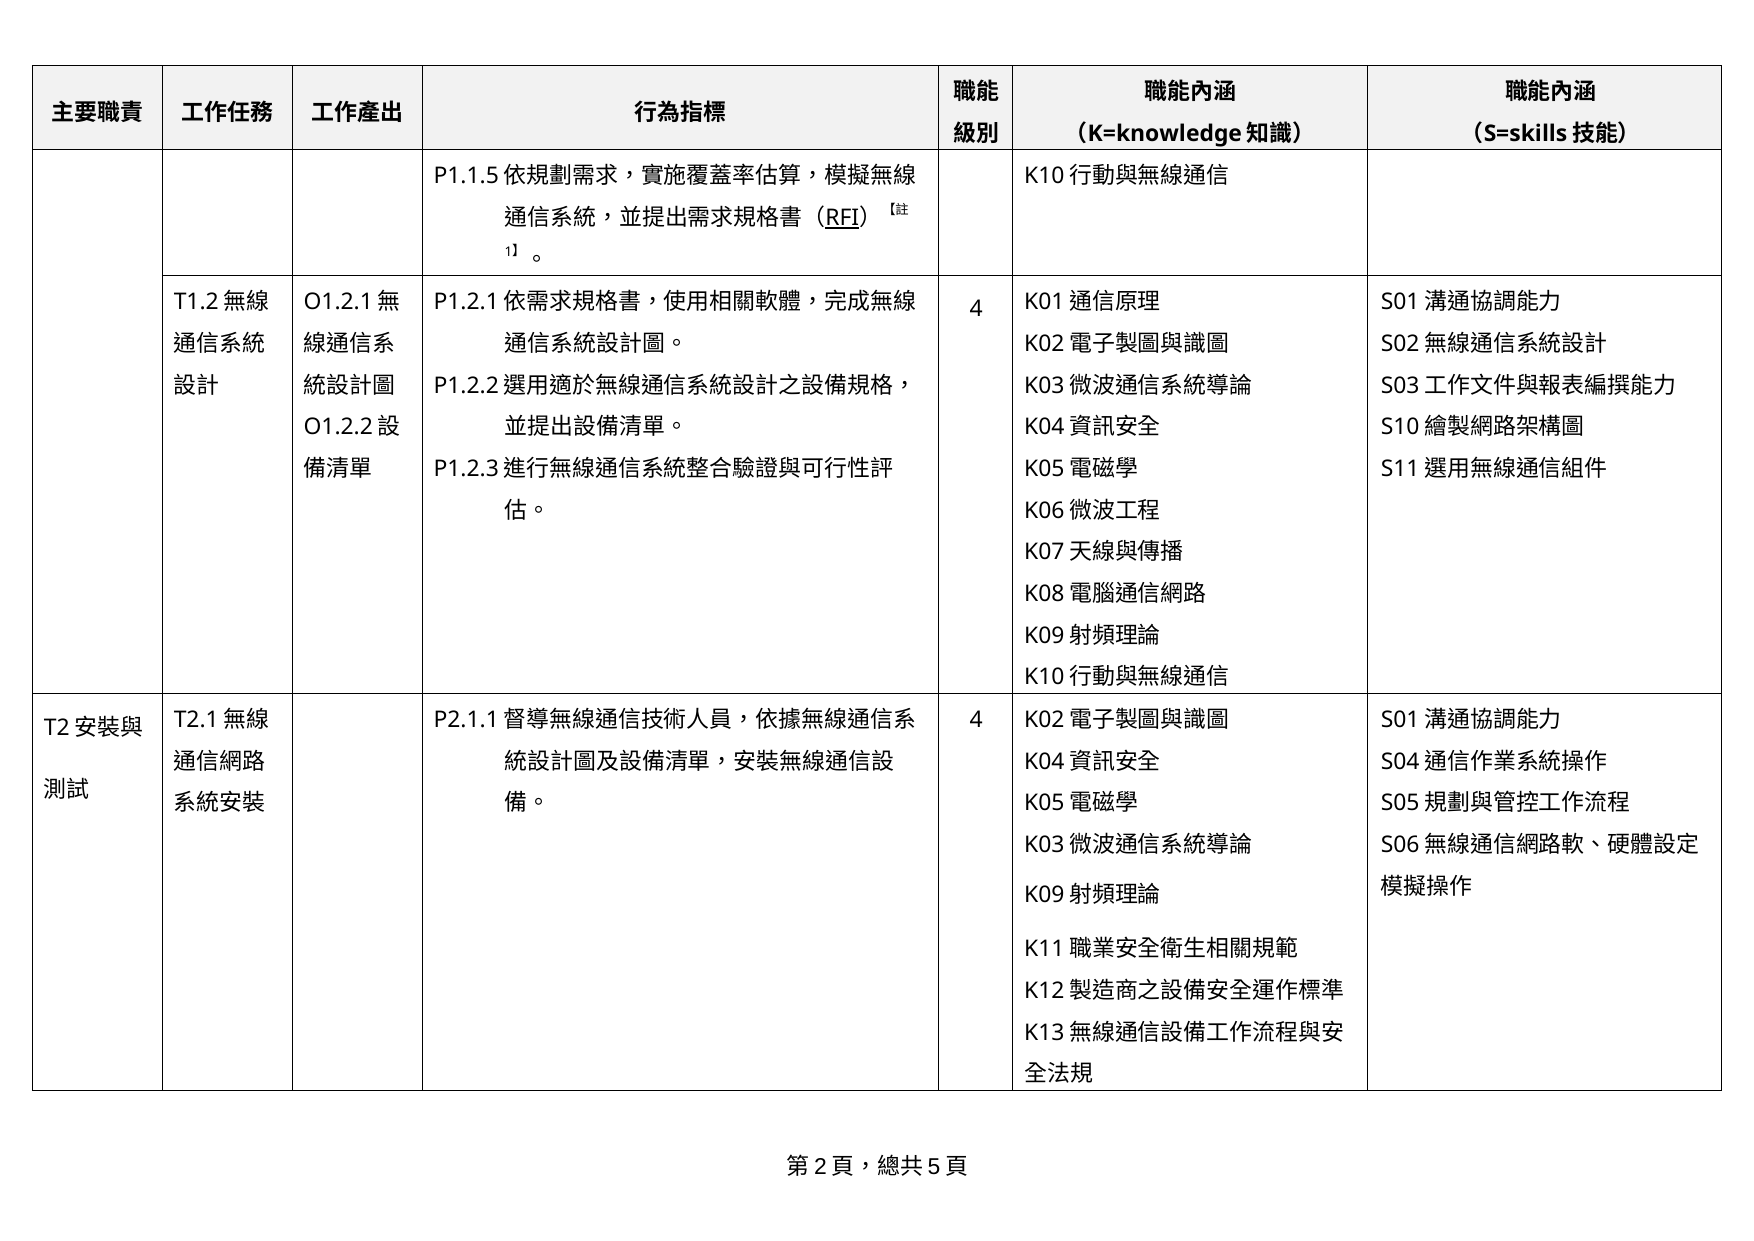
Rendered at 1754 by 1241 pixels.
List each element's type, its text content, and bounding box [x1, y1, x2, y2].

table_cell K01通信原理 K02電子製圖與識圖 K03微波通信系統導論 K04資訊安全 K05電磁學 K06微波工程 K07天線與傳播 K08電腦通信網路 K09射頻理論 K10行動與無線通信 [1013, 276, 1367, 693]
table_header 工作產出 [293, 66, 422, 149]
table_cell 4 [939, 694, 1012, 1090]
table_cell K02電子製圖與識圖 K04資訊安全 K05電磁學 K03微波通信系統導論 K09射頻理論 K11職業安全衛生相關規範 K12製造商之設備安全運作標準 K13無線通信設備工作流程與安全法規 [1013, 694, 1367, 1090]
table_header 職能級別 [939, 66, 1012, 149]
table_cell T1.2無線通信系統設計 [163, 276, 292, 693]
table_cell T2.1無線通信網路系統安裝 [163, 694, 292, 1090]
table_cell P1.1.5依規劃需求，實施覆蓋率估算，模擬無線通信系統，並提出需求規格書（RFI）【註1】。 [423, 150, 938, 275]
table_cell [939, 150, 1012, 275]
table_header 職能內涵 （K=knowledge知識） [1013, 66, 1367, 149]
table_cell S01溝通協調能力 S02無線通信系統設計 S03工作文件與報表編撰能力 S10繪製網路架構圖 S11選用無線通信組件 [1368, 276, 1721, 693]
table_cell [33, 150, 162, 693]
table_cell [293, 694, 422, 1090]
table_header 職能內涵 （S=skills技能） [1368, 66, 1721, 149]
table_cell 4 [939, 276, 1012, 693]
table_header 工作任務 [163, 66, 292, 149]
table_cell P1.2.1依需求規格書，使用相關軟體，完成無線通信系統設計圖。 P1.2.2選用適於無線通信系統設計之設備規格，並提出設備清單。 P1.2.3進行無線通信系統整合驗證與可行性評估。 [423, 276, 938, 693]
table_cell K10行動與無線通信 [1013, 150, 1367, 275]
table_cell [293, 150, 422, 275]
table_cell [1368, 150, 1721, 275]
table_cell S01溝通協調能力 S04通信作業系統操作 S05規劃與管控工作流程 S06無線通信網路軟、硬體設定模擬操作 [1368, 694, 1721, 1090]
table_cell T2安裝與測試 [33, 694, 162, 1090]
table_header 行為指標 [423, 66, 938, 149]
table_header 主要職責 [33, 66, 162, 149]
table_cell O1.2.1無線通信系統設計圖 O1.2.2設備清單 [293, 276, 422, 693]
table_cell [163, 150, 292, 275]
table_cell P2.1.1督導無線通信技術人員，依據無線通信系統設計圖及設備清單，安裝無線通信設備。 [423, 694, 938, 1090]
